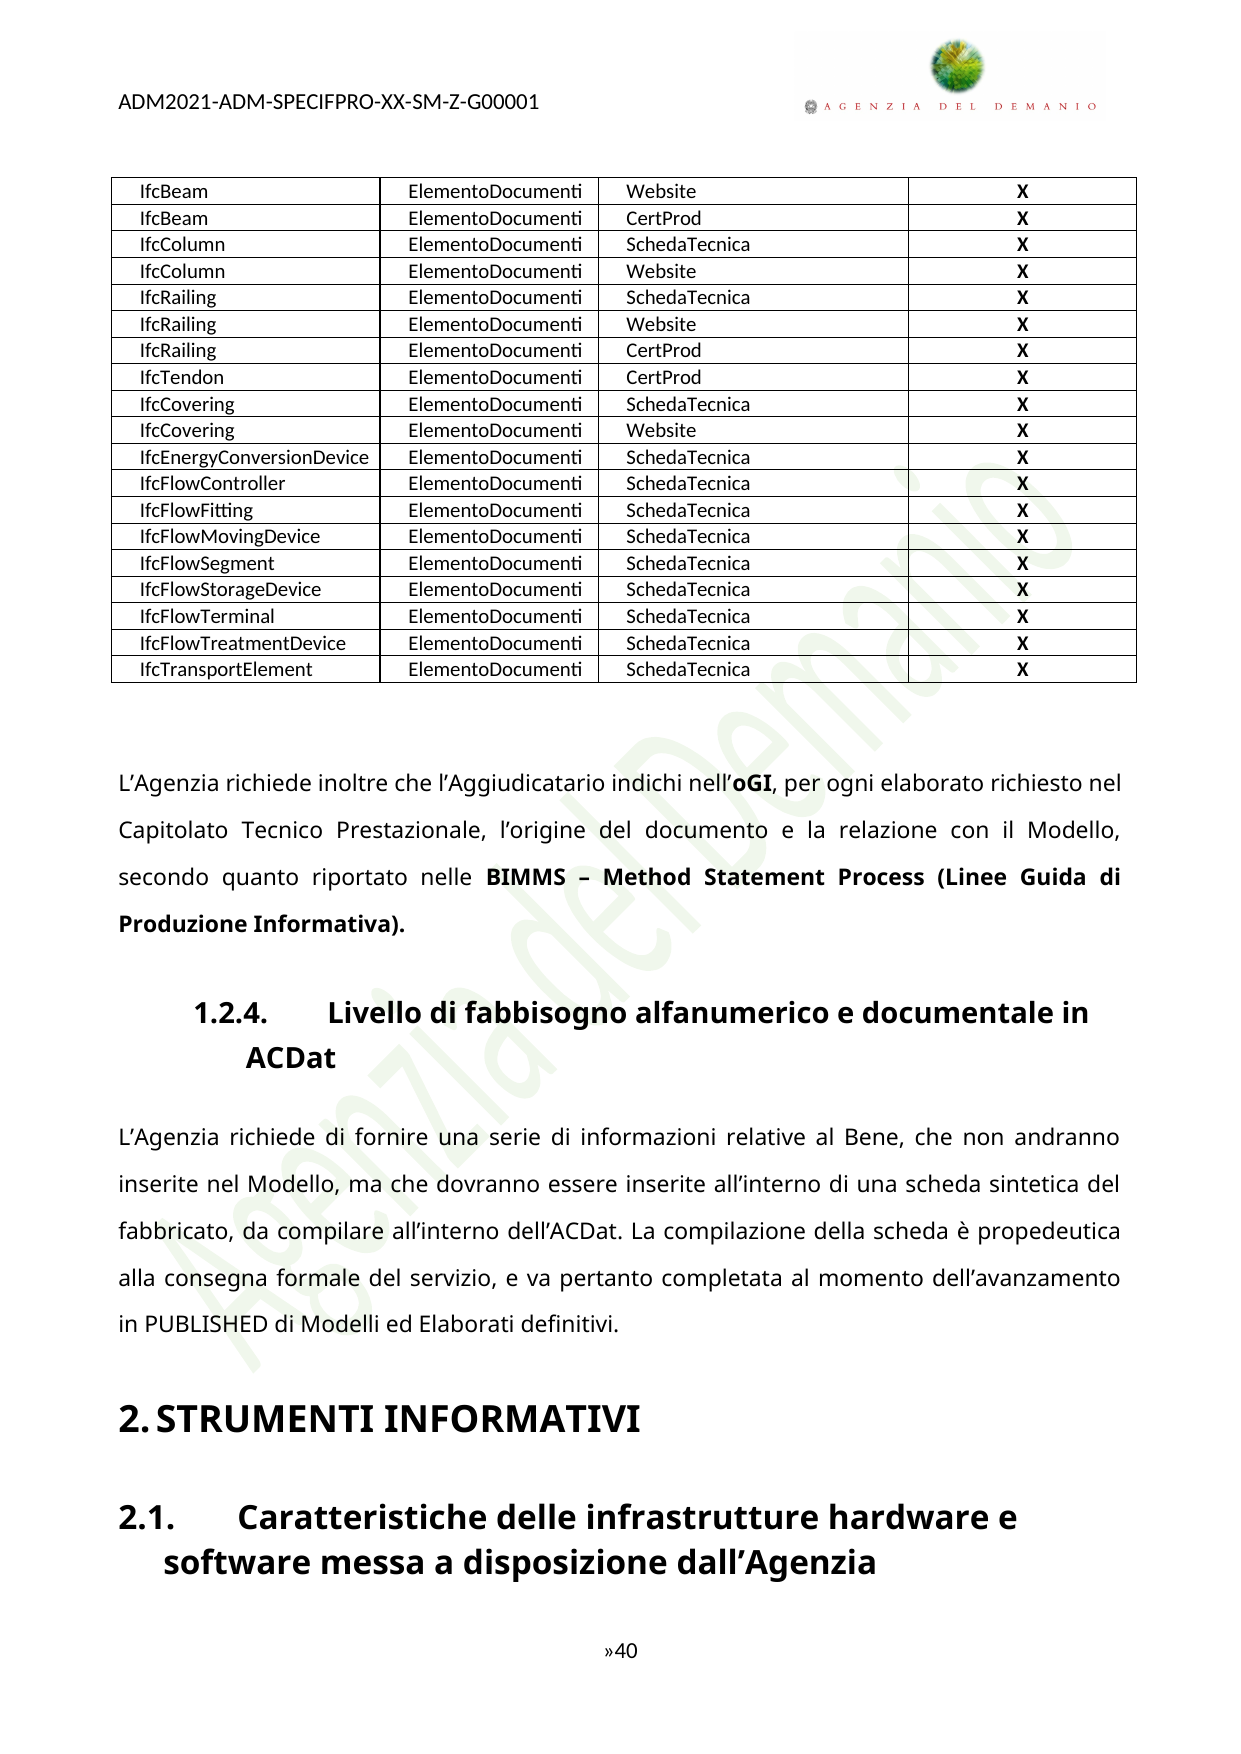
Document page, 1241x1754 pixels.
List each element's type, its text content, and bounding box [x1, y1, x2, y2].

table_cell IfcColumn [112, 258, 379, 283]
table_cell SchedaTecnica [599, 231, 908, 257]
table_cell IfcFlowTreatmentDevice [112, 630, 379, 655]
table_cell Website [599, 417, 908, 443]
table_cell IfcFlowStorageDevice [112, 577, 379, 602]
table_cell [811, 656, 860, 682]
table_cell ElementoDocumenti [381, 656, 598, 682]
table_cell [858, 603, 898, 629]
table_cell X [1013, 470, 1136, 496]
table_cell ElementoDocumenti [381, 470, 598, 496]
table_cell ElementoDocumenti [381, 524, 598, 549]
table_cell IfcColumn [112, 231, 379, 257]
table_cell SchedaTecnica [599, 391, 908, 416]
table_cell ElementoDocumenti [381, 391, 598, 416]
table_cell ElementoDocumenti [381, 311, 598, 337]
table_cell [854, 656, 898, 682]
table_cell ElementoDocumenti [381, 550, 598, 576]
table_cell IfcRailing [112, 338, 379, 363]
table_cell IfcCovering [112, 417, 379, 443]
table_cell Website [599, 311, 908, 337]
table_cell X [909, 338, 1136, 363]
table_cell X [909, 205, 1136, 230]
table_cell SchedaTecnica [599, 603, 853, 629]
table_cell [1046, 497, 1136, 522]
table_cell IfcCovering [112, 391, 379, 416]
table_cell ElementoDocumenti [381, 285, 598, 310]
table_cell [963, 524, 1007, 549]
table_cell X [909, 391, 1136, 416]
table_cell X [1016, 577, 1136, 602]
table_cell X [940, 656, 1136, 682]
table_cell IfcFlowTerminal [112, 603, 379, 629]
table_cell X [909, 231, 1136, 257]
table_cell [945, 550, 995, 576]
text L’Agenzia richiede di fornire una serie di informazioni relative al Bene, che non andranno inserite nel Modello, ma che dovranno essere inserite all’interno di una scheda sintetica del fabbricato, da compilare all’interno dell’ACDat. La compilazione della scheda è propedeutica alla consegna formale del servizio, e va pertanto completata al momento dell’avanzamento in PUBLISHED di Modelli ed Elaborati definitivi. [118, 1121, 1122, 1339]
table_cell X [973, 577, 1021, 602]
table_cell ElementoDocumenti [381, 178, 598, 204]
table_cell CertProd [599, 364, 908, 390]
list Livello di fabbisogno alfanumerico e documentale in ACDat [498, 1038, 529, 1077]
table_cell ElementoDocumenti [381, 497, 598, 522]
list STRUMENTI INFORMATIVI [118, 1393, 1122, 1444]
table_cell IfcFlowMovingDevice [112, 524, 379, 549]
table_cell X [981, 478, 1024, 496]
table_cell IfcBeam [112, 178, 379, 204]
table_cell SchedaTecnica [599, 285, 908, 310]
table_cell X [909, 444, 1136, 469]
table_cell SchedaTecnica [599, 577, 908, 602]
table_cell X [913, 577, 978, 602]
table_cell [909, 552, 952, 576]
table_cell SchedaTecnica [599, 656, 803, 682]
table_cell IfcRailing [112, 311, 379, 337]
table_cell Website [599, 258, 908, 283]
table_cell X [909, 178, 1136, 204]
list Livello di fabbisogno alfanumerico e documentale in ACDat [193, 992, 496, 1077]
table_cell [909, 497, 981, 522]
table_cell X [938, 603, 1136, 629]
table_cell SchedaTecnica [599, 470, 908, 496]
table_cell [909, 656, 931, 681]
table_cell [909, 603, 944, 629]
table_cell IfcFlowSegment [112, 550, 379, 576]
table_cell CertProd [599, 205, 908, 230]
table_cell ElementoDocumenti [381, 444, 598, 469]
table_cell X [909, 417, 1136, 443]
table_cell IfcEnergyConversionDevice [112, 444, 379, 469]
table_cell X [909, 258, 1136, 283]
table_cell [923, 630, 970, 655]
table_cell X [909, 470, 969, 496]
table_cell X [1002, 524, 1056, 549]
list Caratteristiche delle infrastrutture hardware e software messa a disposizione dall’Agenzia [118, 1494, 1122, 1584]
table_cell X [983, 497, 1048, 522]
table_cell IfcFlowController [112, 470, 379, 496]
table_cell CertProd [599, 338, 908, 363]
table_cell X [965, 630, 1136, 655]
text L’Agenzia richiede inoltre che l’Aggiudicatario indichi nell’oGI, per ogni elaborato richiesto nel Capitolato Tecnico Prestazionale, l’origine del documento e la relazione con il Modello, secondo quanto riportato nelle BIMMS – Method Statement Process (Linee Guida di Produzione Informativa). [118, 767, 1122, 939]
table_cell ElementoDocumenti [381, 258, 598, 283]
table_cell X [909, 311, 1136, 337]
table_cell IfcBeam [112, 205, 379, 230]
table_cell [909, 636, 928, 655]
table_cell ElementoDocumenti [381, 417, 598, 443]
table_cell X [909, 594, 917, 602]
table_cell ElementoDocumenti [381, 231, 598, 257]
table_cell SchedaTecnica [599, 524, 908, 549]
table_cell ElementoDocumenti [381, 338, 598, 363]
table_cell IfcRailing [112, 285, 379, 310]
table_cell X [909, 285, 1136, 310]
table_cell Website [599, 178, 908, 204]
table_cell IfcTendon [112, 364, 379, 390]
table_cell ElementoDocumenti [381, 205, 598, 230]
table_cell X [909, 364, 1136, 390]
table_cell X [989, 550, 1136, 576]
table_cell ElementoDocumenti [381, 577, 598, 602]
table_cell SchedaTecnica [599, 630, 893, 655]
list Livello di fabbisogno alfanumerico e documentale in ACDat [477, 992, 1122, 1077]
table_cell ElementoDocumenti [381, 630, 598, 655]
table_cell [1066, 524, 1136, 549]
table_cell ElementoDocumenti [381, 603, 598, 629]
table_cell IfcFlowFitting [112, 497, 379, 522]
table_cell [909, 524, 968, 549]
table_cell SchedaTecnica [599, 550, 899, 576]
table_cell SchedaTecnica [599, 444, 908, 469]
table_cell ElementoDocumenti [381, 364, 598, 390]
table_cell SchedaTecnica [599, 497, 908, 522]
table_cell IfcTransportElement [112, 656, 379, 682]
